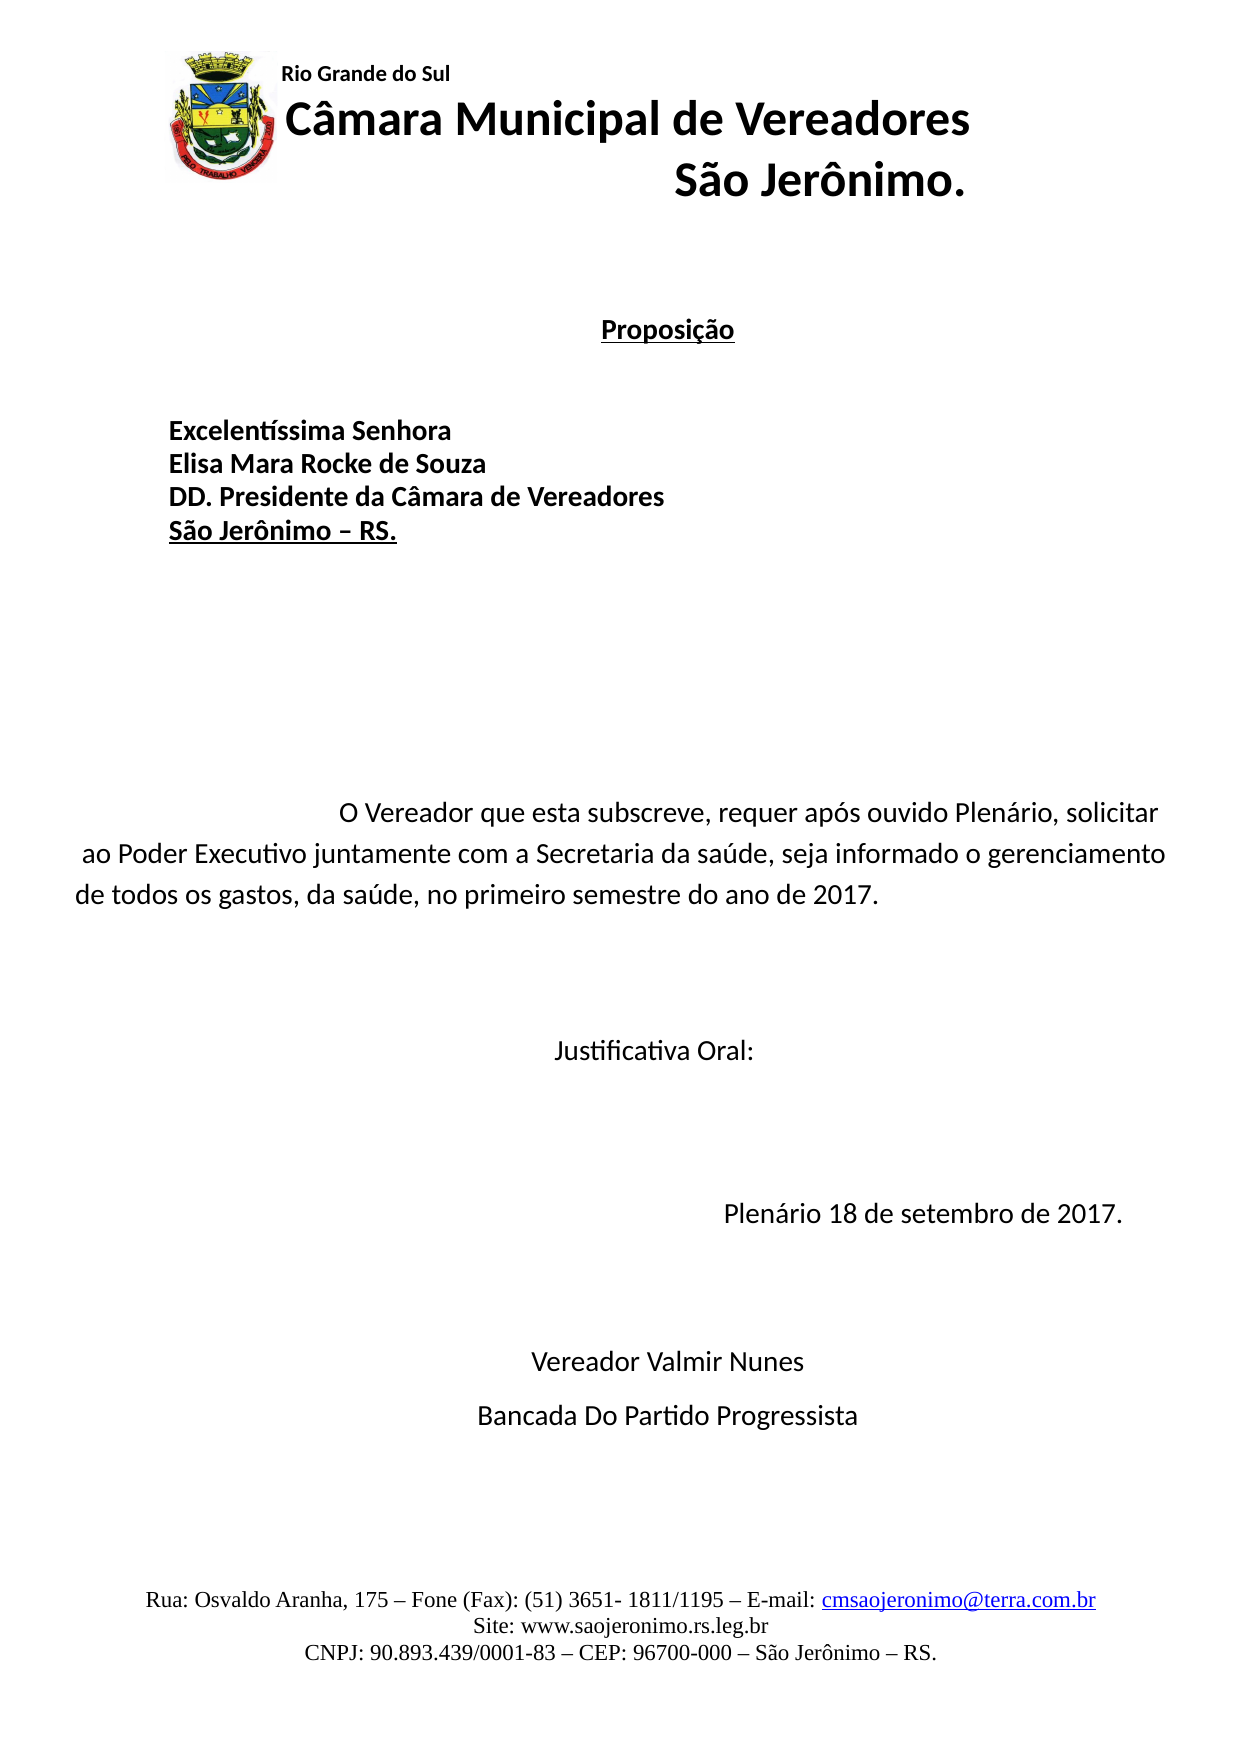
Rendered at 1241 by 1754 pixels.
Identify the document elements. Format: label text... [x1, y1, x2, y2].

text Plenário 18 de setembro de 2017. [178, 1195, 1123, 1231]
text DD. Presidente da Câmara de Vereadores [169, 480, 1110, 513]
text Justificativa Oral: [178, 1032, 1123, 1067]
text Vereador Valmir Nunes [169, 1343, 1166, 1379]
text Excelentíssima Senhora [169, 413, 1110, 447]
text O Vereador que esta subscreve, requer após ouvido Plenário, solicitar [75, 794, 1166, 829]
text São Jerônimo – RS. [169, 513, 1110, 547]
text Elisa Mara Rocke de Souza [169, 447, 1110, 480]
text ao Poder Executivo juntamente com a Secretaria da saúde, seja informado o gerenciamento de todos os gastos, da saúde, no primeiro semestre do ano de 2017. [75, 835, 1166, 911]
text Bancada Do Partido Progressista [169, 1397, 1166, 1432]
subtitle Proposição [225, 311, 1110, 347]
